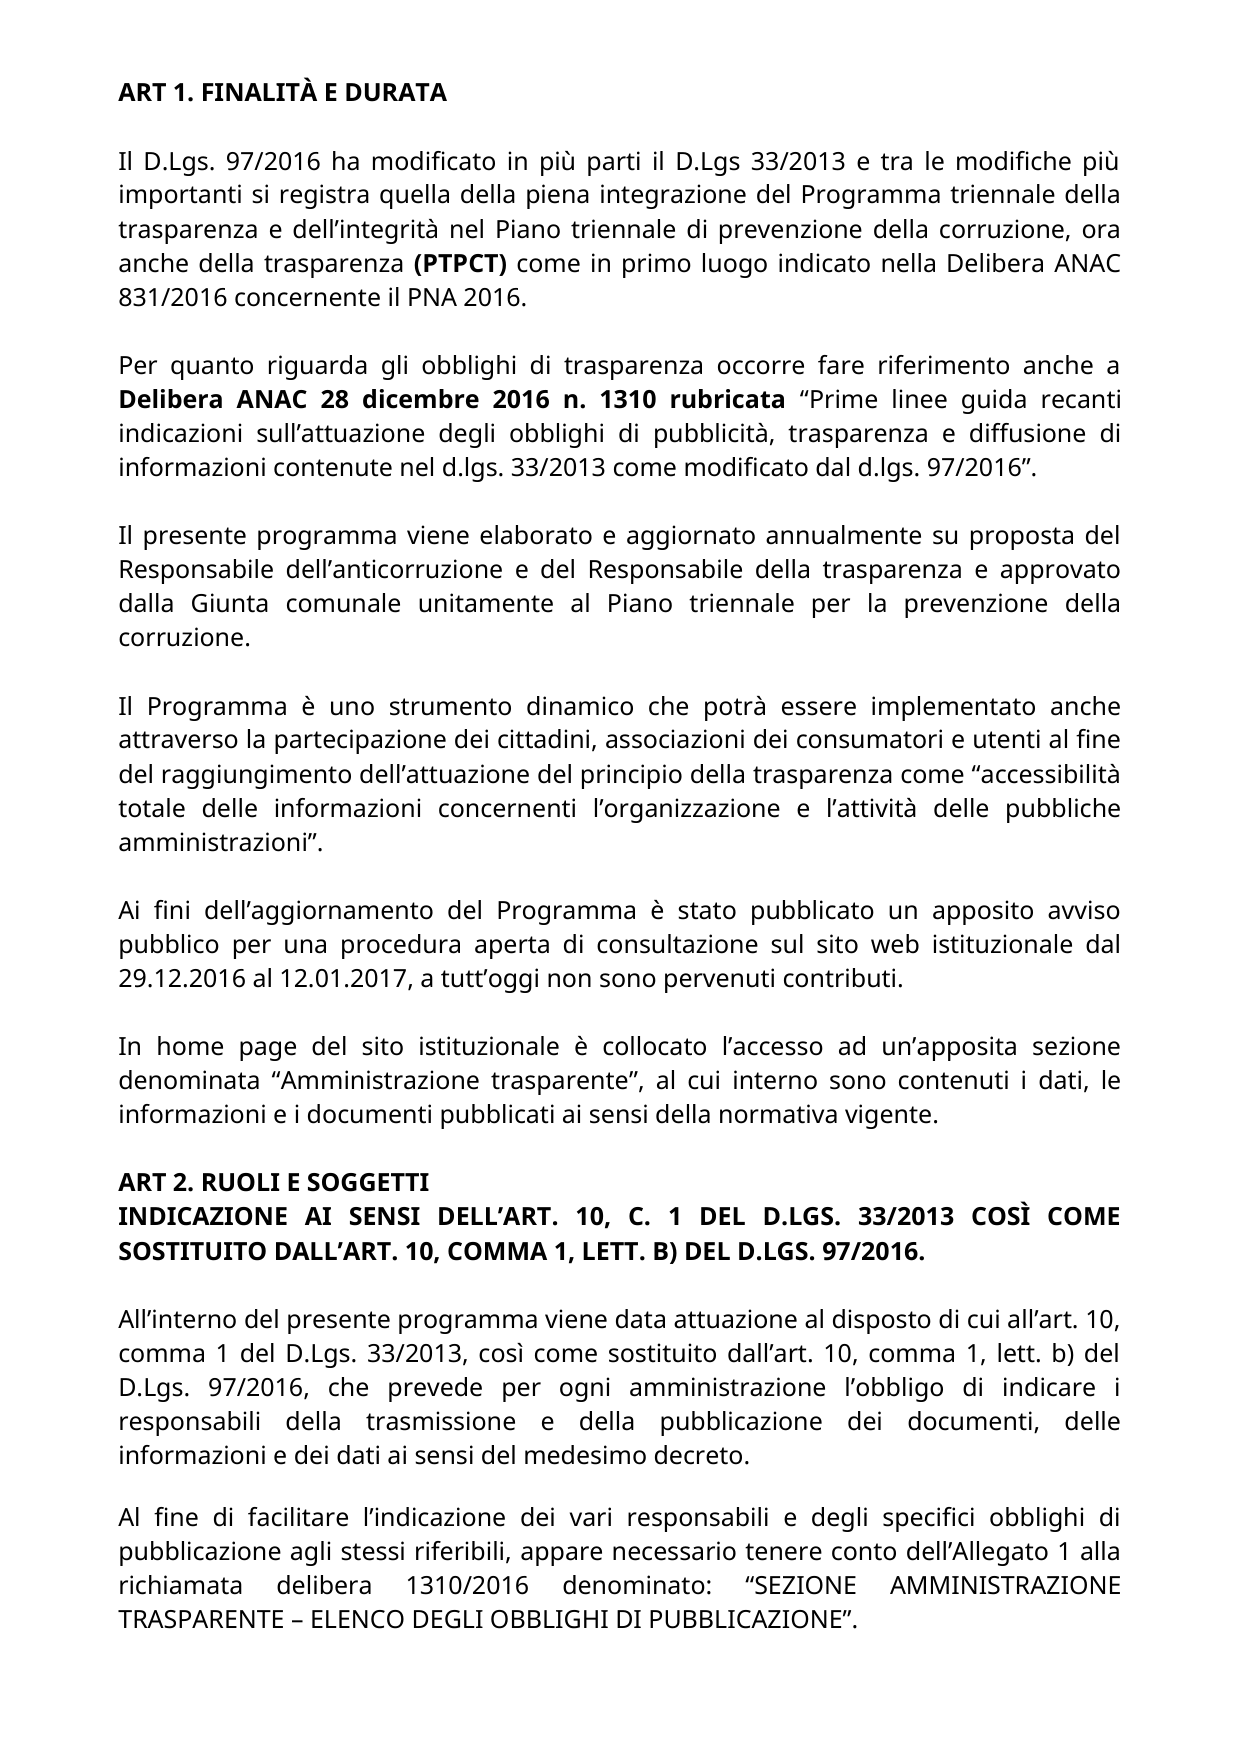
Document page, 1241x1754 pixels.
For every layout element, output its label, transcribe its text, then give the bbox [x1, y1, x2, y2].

text ART 1. FINALITÀ E DURATA [118, 75, 1122, 109]
text All’interno del presente programma viene data attuazione al disposto di cui all’art. 10, comma 1 del D.Lgs. 33/2013, così come sostituito dall’art. 10, comma 1, lett. b) del D.Lgs. 97/2016, che prevede per ogni amministrazione l’obbligo di indicare i responsabili della trasmissione e della pubblicazione dei documenti, delle informazioni e dei dati ai sensi del medesimo decreto. [118, 1301, 1122, 1472]
text In home page del sito istituzionale è collocato l’accesso ad un’apposita sezione denominata “Amministrazione trasparente”, al cui interno sono contenuti i dati, le informazioni e i documenti pubblicati ai sensi della normativa vigente. [118, 1029, 1122, 1131]
text Il presente programma viene elaborato e aggiornato annualmente su proposta del Responsabile dell’anticorruzione e del Responsabile della trasparenza e approvato dalla Giunta comunale unitamente al Piano triennale per la prevenzione della corruzione. [118, 518, 1122, 654]
text INDICAZIONE AI SENSI DELL’ART. 10, C. 1 DEL D.LGS. 33/2013 COSÌ COME SOSTITUITO DALL’ART. 10, COMMA 1, LETT. B) DEL D.LGS. 97/2016. [118, 1199, 1122, 1267]
text ART 2. RUOLI E SOGGETTI [118, 1165, 1122, 1199]
text Il D.Lgs. 97/2016 ha modificato in più parti il D.Lgs 33/2013 e tra le modifiche più importanti si registra quella della piena integrazione del Programma triennale della trasparenza e dell’integrità nel Piano triennale di prevenzione della corruzione, ora anche della trasparenza (PTPCT) come in primo luogo indicato nella Delibera ANAC 831/2016 concernente il PNA 2016. [118, 143, 1122, 313]
text Ai fini dell’aggiornamento del Programma è stato pubblicato un apposito avviso pubblico per una procedura aperta di consultazione sul sito web istituzionale dal 29.12.2016 al 12.01.2017, a tutt’oggi non sono pervenuti contributi. [118, 892, 1122, 995]
text Il Programma è uno strumento dinamico che potrà essere implementato anche attraverso la partecipazione dei cittadini, associazioni dei consumatori e utenti al fine del raggiungimento dell’attuazione del principio della trasparenza come “accessibilità totale delle informazioni concernenti l’organizzazione e l’attività delle pubbliche amministrazioni”. [118, 688, 1122, 858]
text Al fine di facilitare l’indicazione dei vari responsabili e degli specifici obblighi di pubblicazione agli stessi riferibili, appare necessario tenere conto dell’Allegato 1 alla richiamata delibera 1310/2016 denominato: “SEZIONE AMMINISTRAZIONE TRASPARENTE – ELENCO DEGLI OBBLIGHI DI PUBBLICAZIONE”. [118, 1499, 1122, 1636]
text Per quanto riguarda gli obblighi di trasparenza occorre fare riferimento anche a Delibera ANAC 28 dicembre 2016 n. 1310 rubricata “Prime linee guida recanti indicazioni sull’attuazione degli obblighi di pubblicità, trasparenza e diffusione di informazioni contenute nel d.lgs. 33/2013 come modificato dal d.lgs. 97/2016”. [118, 347, 1122, 484]
